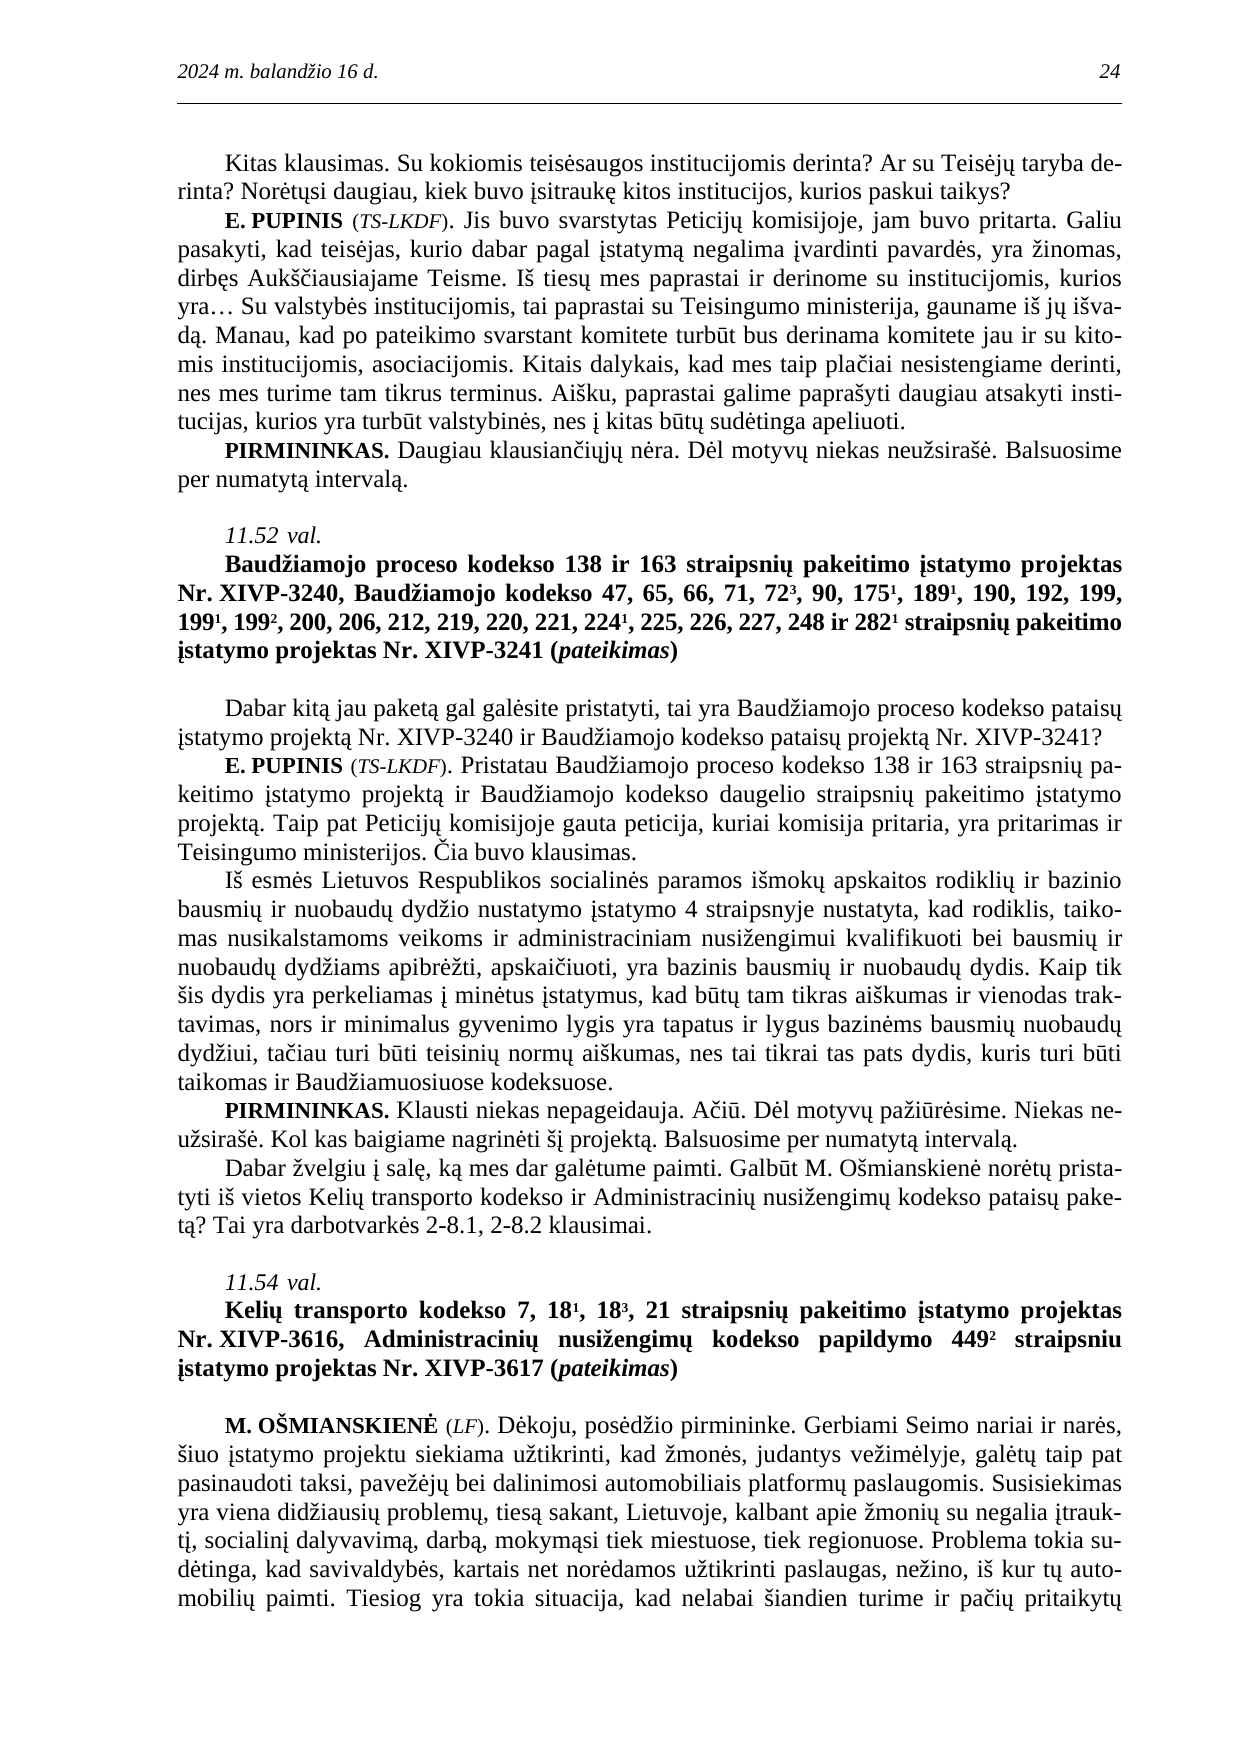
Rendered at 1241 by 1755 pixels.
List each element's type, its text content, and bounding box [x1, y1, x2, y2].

text Ki­tas klau­si­mas. Su ko­kio­mis tei­sė­sau­gos ins­ti­tu­ci­jo­mis de­rin­ta? Ar su Tei­sė­jų ta­ry­ba de­rin­ta? No­rė­tų­si dau­giau, kiek bu­vo įsi­trau­kę ki­tos ins­ti­tu­ci­jos, ku­rios pas­kui tai­kys? [177, 148, 1122, 205]
text Iš es­mės Lie­tu­vos Res­pub­li­kos so­cia­li­nės pa­ra­mos iš­mo­kų ap­skai­tos ro­dik­lių ir ba­zi­nio baus­mių ir nuo­bau­dų dy­džio nu­sta­ty­mo įsta­ty­mo 4 straips­ny­je nu­sta­ty­ta, kad ro­dik­lis, tai­ko­mas nu­si­kals­ta­moms vei­koms ir ad­mi­nist­ra­ci­niam nu­si­žen­gi­mui kva­li­fi­kuo­ti bei baus­mių ir nuo­bau­dų dy­džiams api­brėž­ti, ap­skai­čiuo­ti, yra ba­zi­nis baus­mių ir nuo­bau­dų dy­dis. Kaip tik šis dy­dis yra per­ke­lia­mas į mi­nė­tus įsta­ty­mus, kad bū­tų tam tik­ras aiš­ku­mas ir vie­no­das trak­ta­vi­mas, nors ir mi­ni­ma­lus gy­ve­ni­mo ly­gis yra ta­pa­tus ir ly­gus ba­zi­nėms baus­mių nuo­bau­dų dy­džiui, ta­čiau tu­ri bū­ti tei­si­nių nor­mų aiš­ku­mas, nes tai tik­rai tas pats dy­dis, ku­ris tu­ri bū­ti tai­ko­mas ir Bau­džia­muo­siuo­se ko­dek­suo­se. [177, 865, 1122, 1095]
text 11.52 val. [224, 521, 1122, 549]
text PIRMININKAS. Dau­giau klau­sian­čių­jų nė­ra. Dėl mo­ty­vų nie­kas ne­už­si­ra­šė. Bal­suo­si­me per nu­ma­ty­tą in­ter­va­lą. [177, 435, 1122, 493]
text Da­bar ki­tą jau pa­ke­tą gal ga­lė­si­te pri­sta­ty­ti, tai yra Bau­džia­mo­jo pro­ce­so ko­dek­so pa­tai­sų įsta­ty­mo pro­jek­tą Nr. XIVP-3240 ir Bau­džia­mo­jo ko­dek­so pa­tai­sų pro­jek­tą Nr. XIVP-3241? [177, 693, 1122, 750]
text PIRMININKAS. Klaus­ti nie­kas ne­pa­gei­dau­ja. Ačiū. Dėl mo­ty­vų pa­žiū­rė­si­me. Nie­kas ne­už­si­ra­šė. Kol kas bai­gia­me nag­ri­nė­ti šį pro­jek­tą. Bal­suo­si­me per nu­ma­ty­tą in­ter­va­lą. [177, 1095, 1122, 1153]
text Da­bar žvel­giu į sa­lę, ką mes dar ga­lė­tu­me pa­im­ti. Gal­būt M. Oš­mians­kie­nė no­rė­tų pri­sta­ty­ti iš vie­tos Ke­lių trans­por­to ko­dek­so ir Ad­mi­nist­ra­ci­nių nu­si­žen­gi­mų ko­dek­so pa­tai­sų pa­ke­tą? Tai yra dar­bo­tvarkės 2-8.1, 2-8.2 klau­si­mai. [177, 1153, 1122, 1239]
text 11.54 val. [224, 1268, 1122, 1295]
text E. PUPINIS (TS-LKDF). Jis bu­vo svars­ty­tas Pe­ti­ci­jų ko­mi­si­jo­je, jam bu­vo pri­tar­ta. Ga­liu pa­sa­ky­ti, kad tei­sė­jas, ku­rio da­bar pa­gal įsta­ty­mą ne­ga­li­ma įvar­din­ti pa­var­dės, yra ži­no­mas, dir­bęs Aukš­čiau­sia­ja­me Teis­me. Iš tie­sų mes pa­pras­tai ir de­ri­no­me su ins­ti­tu­ci­jo­mis, ku­rios yra… Su vals­ty­bės ins­ti­tu­ci­jo­mis, tai pa­pras­tai su Tei­sin­gu­mo mi­nis­te­ri­ja, gau­na­me iš jų iš­va­dą. Ma­nau, kad po pa­tei­ki­mo svars­tant ko­mi­te­te tur­būt bus de­ri­na­ma ko­mi­te­te jau ir su ki­to­mis ins­ti­tu­ci­jo­mis, aso­cia­ci­jo­mis. Ki­tais da­ly­kais, kad mes taip pla­čiai ne­si­sten­gia­me de­rin­ti, nes mes tu­ri­me tam tik­rus ter­mi­nus. Aiš­ku, pa­pras­tai ga­li­me pa­pra­šy­ti dau­giau at­sa­ky­ti ins­ti­tu­ci­jas, ku­rios yra tur­būt vals­ty­bi­nės, nes į ki­tas bū­tų su­dė­tin­ga ape­liuo­ti. [177, 205, 1122, 435]
text Ke­lių trans­por­to ko­dek­so 7, 181, 183, 21 straips­nių pa­kei­ti­mo įsta­ty­mo pro­jek­tas Nr. XIVP-3616, Ad­mi­nist­ra­ci­nių nu­si­žen­gi­mų ko­dek­so pa­pil­dy­mo 4492 straips­niu įstatymo pro­jek­tas Nr. XIVP-3617 (pa­tei­ki­mas) [177, 1295, 1122, 1382]
text E. PUPINIS (TS-LKDF). Pri­sta­tau Bau­džia­mo­jo pro­ce­so ko­dek­so 138 ir 163 straips­nių pa­kei­ti­mo įsta­ty­mo pro­jek­tą ir Bau­džia­mo­jo ko­dek­so dau­ge­lio straips­nių pa­kei­ti­mo įsta­ty­mo pro­jek­tą. Taip pat Pe­ti­ci­jų ko­mi­si­jo­je gau­ta pe­ti­ci­ja, ku­riai ko­mi­si­ja pri­ta­ria, yra pri­ta­ri­mas ir Tei­sin­gu­mo mi­nis­te­ri­jos. Čia bu­vo klau­si­mas. [177, 750, 1122, 865]
text M. OŠMIANSKIENĖ (LF). Dė­ko­ju, po­sė­džio pir­mi­nin­ke. Ger­bia­mi Sei­mo na­riai ir na­rės, šiuo įsta­ty­mo pro­jek­tu sie­kia­ma už­tik­rin­ti, kad žmo­nės, ju­dan­tys ve­ži­mė­ly­je, ga­lė­tų taip pat pa­si­nau­do­ti tak­si, pa­ve­žė­jų bei da­li­ni­mo­si au­to­mo­bi­liais plat­for­mų pa­slau­go­mis. Su­si­sie­ki­mas yra vie­na di­džiau­sių pro­ble­mų, tie­są sa­kant, Lie­tu­vo­je, kal­bant apie žmo­nių su ne­ga­lia įtrauk­tį, so­cia­li­nį da­ly­va­vi­mą, dar­bą, mo­ky­mą­si tiek mies­tuo­se, tiek re­gio­nuo­se. Pro­ble­ma to­kia su­dė­tin­ga, kad sa­vi­val­dy­bės, kar­tais net no­rė­da­mos už­tik­rin­ti pa­slau­gas, ne­ži­no, iš kur tų au­to­mo­bi­lių pa­im­ti. Tie­siog yra to­kia si­tu­a­ci­ja, kad ne­la­bai šian­dien tu­ri­me ir pa­čių pri­tai­ky­tų [177, 1410, 1122, 1612]
text Bau­džia­mo­jo pro­ce­so ko­dek­so 138 ir 163 straips­nių pa­kei­ti­mo įsta­ty­mo pro­jek­tas Nr. XIVP-3240, Bau­džia­mo­jo ko­dek­so 47, 65, 66, 71, 723, 90, 1751, 1891, 190, 192, 199, 1991, 1992, 200, 206, 212, 219, 220, 221, 2241, 225, 226, 227, 248 ir 2821 straips­nių pa­kei­ti­mo įsta­ty­mo pro­jek­tas Nr. XIVP-3241 (pa­tei­ki­mas) [177, 549, 1122, 664]
